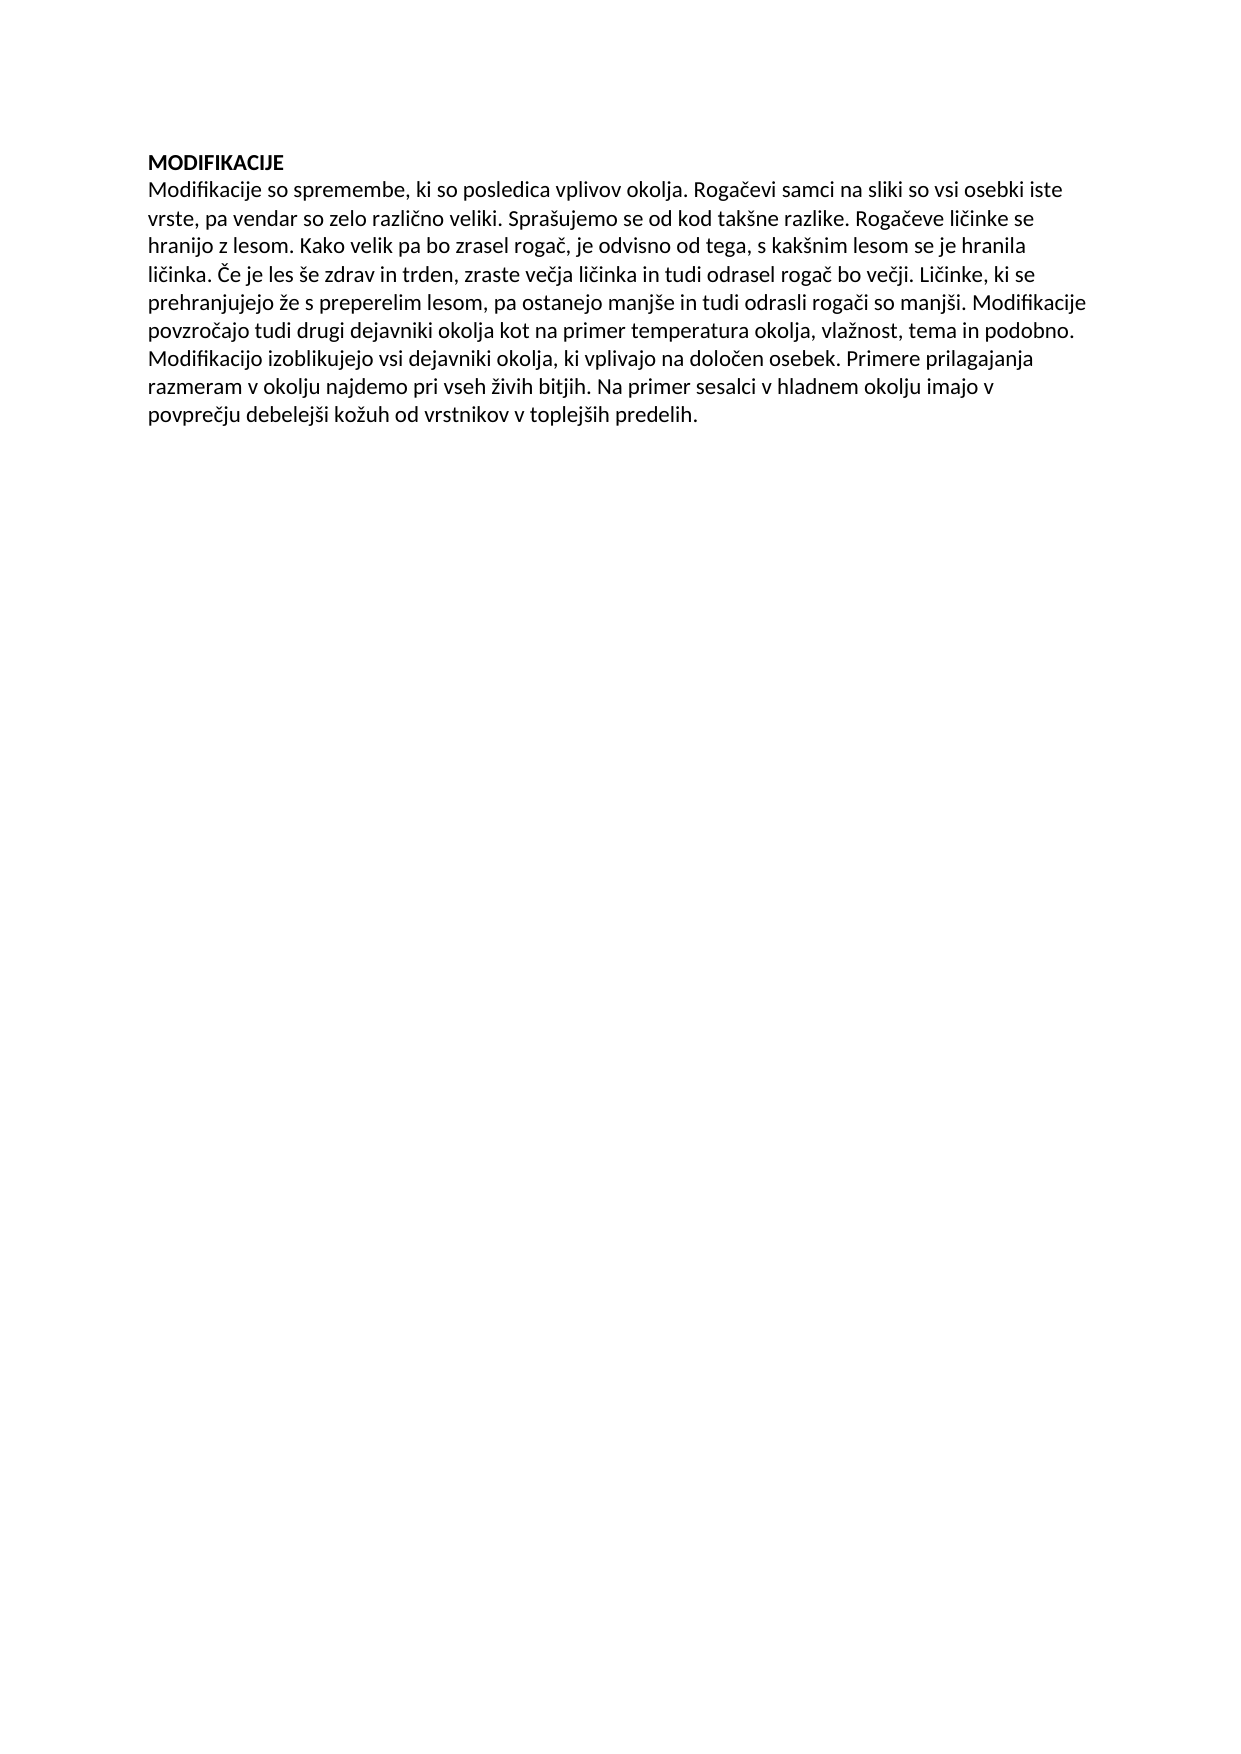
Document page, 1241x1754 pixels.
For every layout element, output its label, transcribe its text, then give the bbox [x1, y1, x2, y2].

text Modifikacije so spremembe, ki so posledica vplivov okolja. Rogačevi samci na sliki so vsi osebki iste vrste, pa vendar so zelo različno veliki. Sprašujemo se od kod takšne razlike. Rogačeve ličinke se hranijo z lesom. Kako velik pa bo zrasel rogač, je odvisno od tega, s kakšnim lesom se je hranila ličinka. Če je les še zdrav in trden, zraste večja ličinka in tudi odrasel rogač bo večji. Ličinke, ki se prehranjujejo že s preperelim lesom, pa ostanejo manjše in tudi odrasli rogači so manjši. Modifikacije povzročajo tudi drugi dejavniki okolja kot na primer temperatura okolja, vlažnost, tema in podobno. Modifikacijo izoblikujejo vsi dejavniki okolja, ki vplivajo na določen osebek. Primere prilagajanja razmeram v okolju najdemo pri vseh živih bitjih. Na primer sesalci v hladnem okolju imajo v povprečju debelejši kožuh od vrstnikov v toplejših predelih. [148, 176, 1093, 428]
text MODIFIKACIJE [148, 148, 1093, 176]
